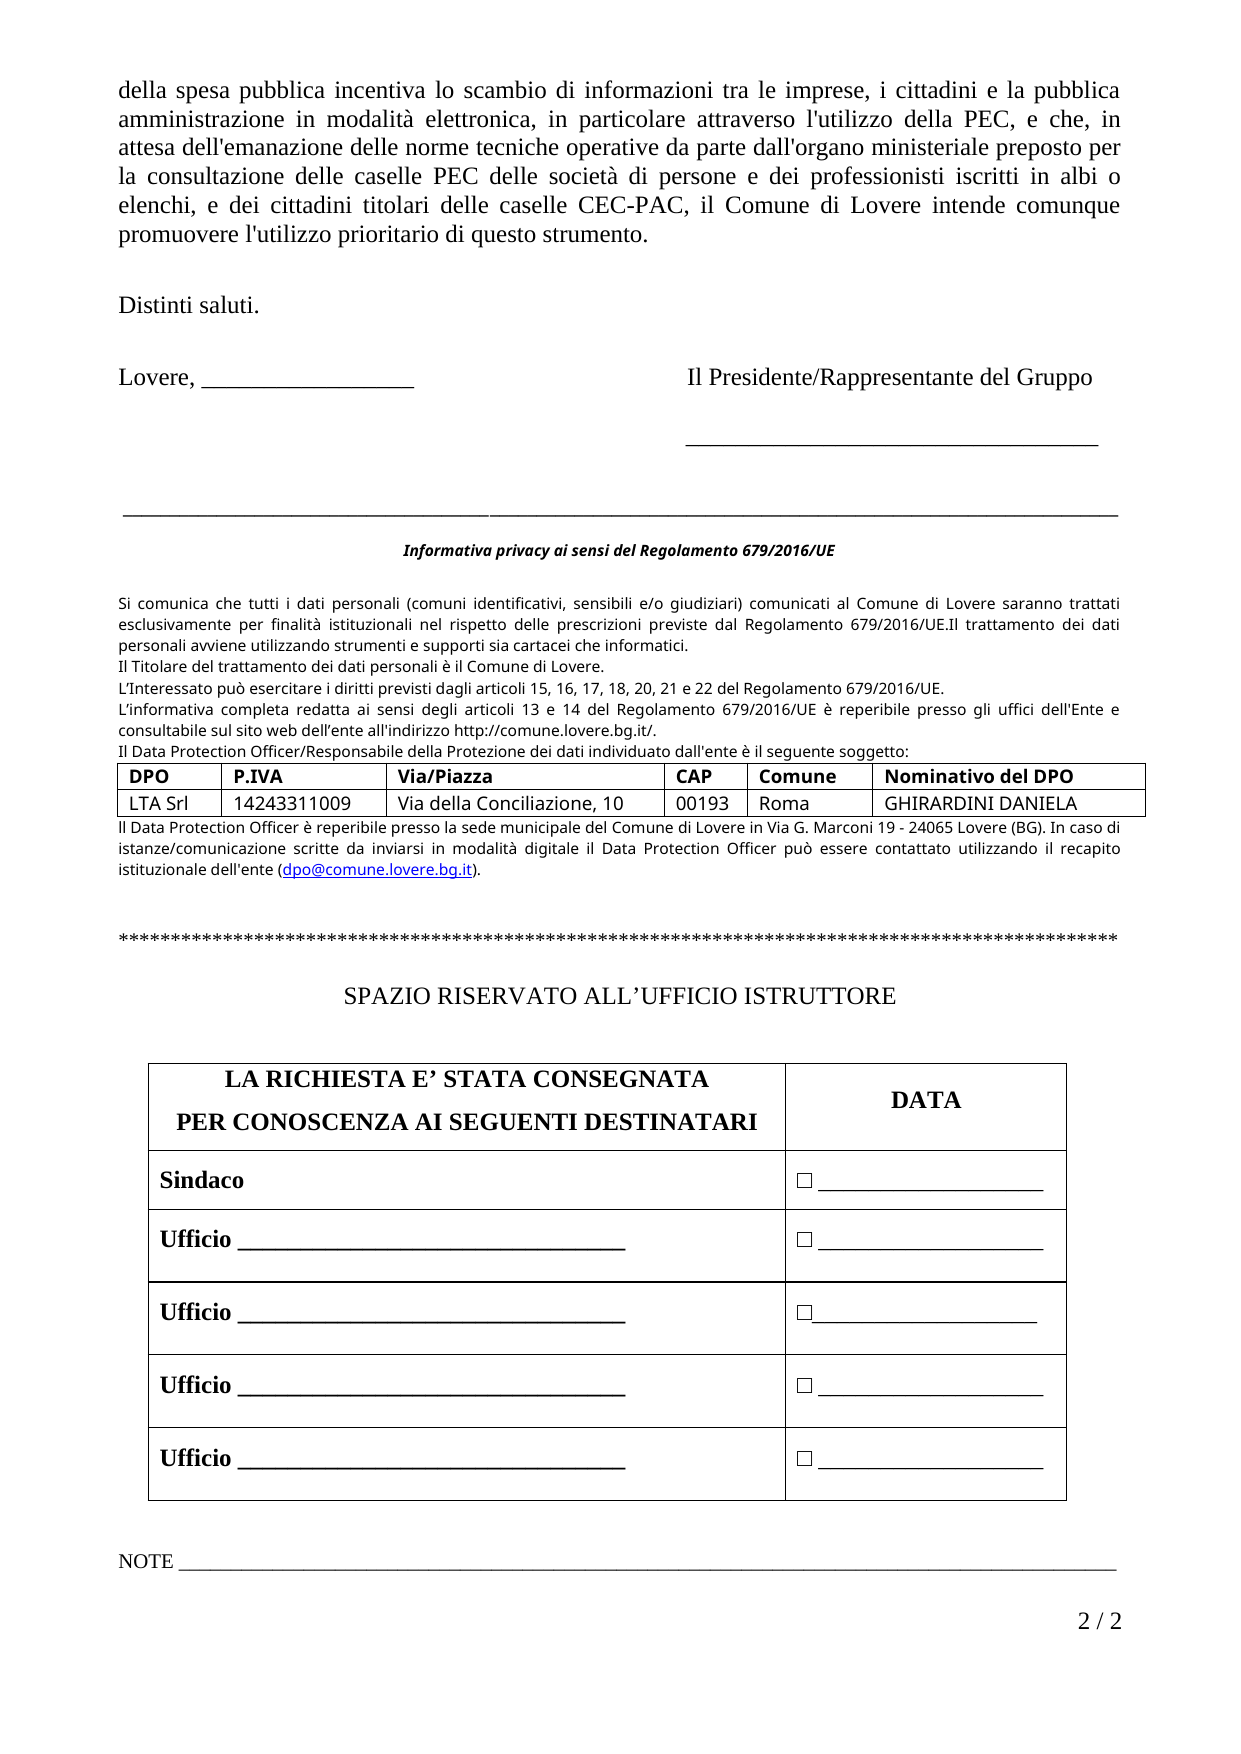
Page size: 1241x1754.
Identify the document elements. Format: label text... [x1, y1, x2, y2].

table_header La richiesta e’ stata consegnata per conoscenza ai seguenti destinatari [149, 1064, 785, 1150]
table_cell Ufficio _______________________________ [149, 1283, 785, 1354]
text L’informativa completa redatta ai sensi degli articoli 13 e 14 del Regolamento 679/2016/UE è reperibile presso gli uffici dell'Ente e consultabile sul sito web dell’ente all'indirizzo http://comune.lovere.bg.it/. [118, 699, 1122, 741]
text Il Data Protection Officer/Responsabile della Protezione dei dati individuato dall'ente è il seguente soggetto: [118, 741, 1122, 762]
table_cell □__________________ [786, 1283, 1066, 1354]
table_cell □ __________________ [786, 1210, 1066, 1281]
text _________________________________ [561, 420, 1122, 449]
text Lovere, _________________ Il Presidente/Rappresentante del Gruppo [118, 362, 1122, 391]
text NOTE __________________________________________________________________________________________ [118, 1549, 1122, 1573]
table_cell LTA Srl [118, 790, 221, 816]
table_cell □ __________________ [786, 1428, 1066, 1500]
table_header Via/Piazza [387, 764, 664, 789]
table_cell GHIRARDINI DANIELA [873, 790, 1145, 816]
table_cell Roma [748, 790, 872, 816]
text ll Data Protection Officer è reperibile presso la sede municipale del Comune di Lovere in Via G. Marconi 19 - 24065 Lovere (BG). In caso di istanze/comunicazione scritte da inviarsi in modalità digitale il Data Protection Officer può essere contattato utilizzando il recapito istituzionale dell'ente (dpo@comune.lovere.bg.it). [118, 817, 1122, 880]
table_cell Sindaco [149, 1151, 785, 1208]
table_cell □ __________________ [786, 1151, 1066, 1208]
text Si comunica che tutti i dati personali (comuni identificativi, sensibili e/o giudiziari) comunicati al Comune di Lovere saranno trattati esclusivamente per finalità istituzionali nel rispetto delle prescrizioni previste dal Regolamento 679/2016/UE.Il trattamento dei dati personali avviene utilizzando strumenti e supporti sia cartacei che informatici. [118, 562, 1122, 656]
table_cell 00193 [665, 790, 747, 816]
text ************************************************************************************************ [118, 928, 1122, 952]
table_header DATA [786, 1064, 1066, 1150]
table_cell Ufficio _______________________________ [149, 1210, 785, 1281]
table_header CAP [665, 764, 747, 789]
table_cell 14243311009 [222, 790, 386, 816]
table_header P.IVA [222, 764, 386, 789]
text L’Interessato può esercitare i diritti previsti dagli articoli 15, 16, 17, 18, 20, 21 e 22 del Regolamento 679/2016/UE. [118, 677, 1122, 699]
table_header DPO [118, 764, 221, 789]
table_header Comune [748, 764, 872, 789]
text SPAZIO RISERVATO ALL’UFFICIO ISTRUTTORE [118, 981, 1122, 1010]
text della spesa pubblica incentiva lo scambio di informazioni tra le imprese, i cittadini e la pubblica amministrazione in modalità elettronica, in particolare attraverso l'utilizzo della PEC, e che, in attesa dell'emanazione delle norme tecniche operative da parte dall'organo ministeriale preposto per la consultazione delle caselle PEC delle società di persone e dei professionisti iscritti in albi o elenchi, e dei cittadini titolari delle caselle CEC-PAC, il Comune di Lovere intende comunque promuovere l'utilizzo prioritario di questo strumento. [118, 75, 1122, 247]
table_cell Ufficio _______________________________ [149, 1355, 785, 1427]
text Informativa privacy ai sensi del Regolamento 679/2016/UE [118, 539, 1122, 561]
table_cell Via della Conciliazione, 10 [387, 790, 664, 816]
text Distinti saluti. [118, 291, 1122, 319]
table_cell Ufficio _______________________________ [149, 1428, 785, 1500]
text __________________________________________________________________________________________________________ [120, 497, 1122, 518]
text Il Titolare del trattamento dei dati personali è il Comune di Lovere. [118, 656, 1122, 677]
table_cell □ __________________ [786, 1355, 1066, 1427]
table_header Nominativo del DPO [873, 764, 1145, 789]
